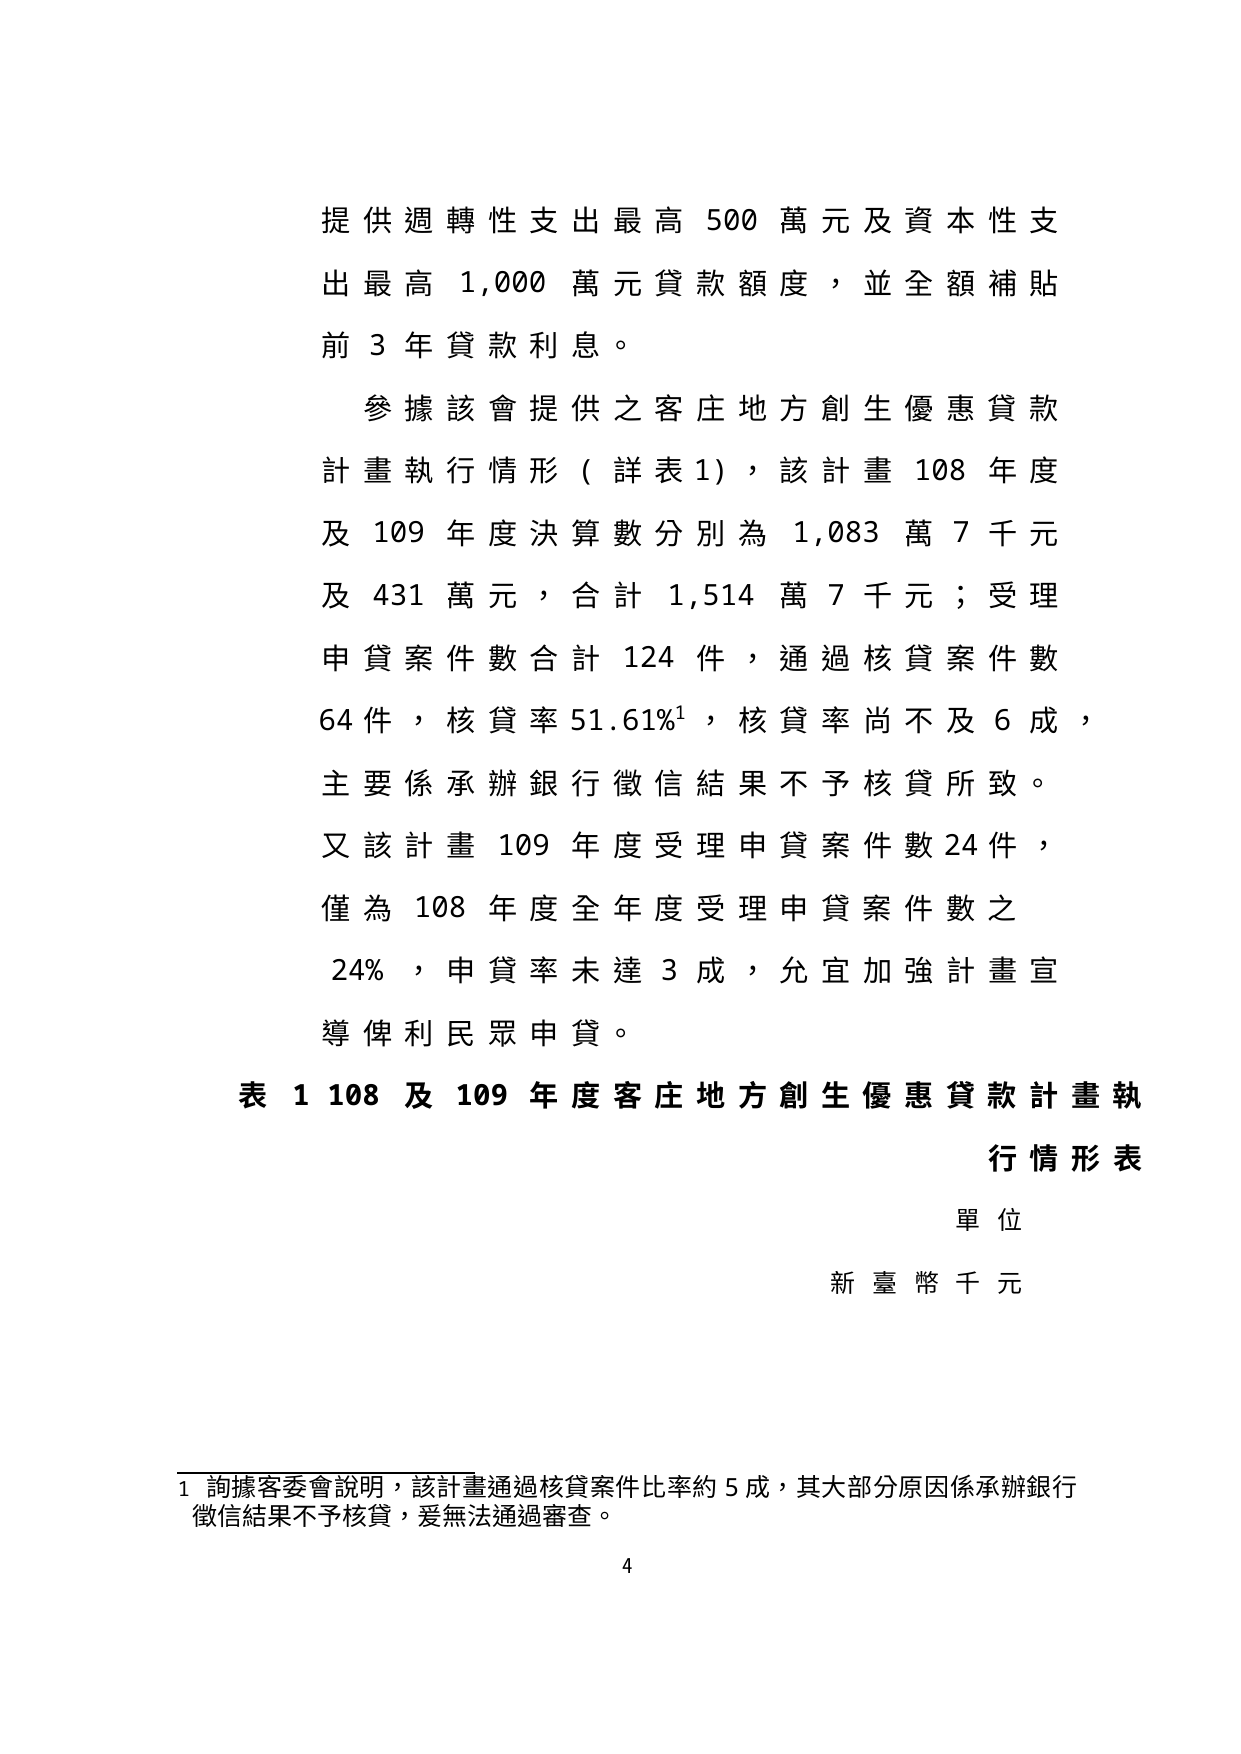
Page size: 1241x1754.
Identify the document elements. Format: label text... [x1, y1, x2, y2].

text 該會為扶植客庄之事業提升服務能量或擴充營運規模，以達地方創生及永續深耕，提供貸款信用保證，協助事業取得經營擴充所需資金，自108年度起與財團法人信用保證基金及8家合作銀行（臺灣銀行、臺灣中小企業銀行、合作金庫商業銀行、臺灣土地銀行、華南商業銀行、第一商業銀行、彰化商業銀行及全國農業金庫）共同合作，辦理促進客庄產業發展優惠貸款，提供週轉性支出最高500萬元及資本性支出最高1,000萬元貸款額度，並全額補貼前3年貸款利息。 [278, 177, 1065, 365]
text 詢據客委會說明，該計畫通過核貸案件比率約5成，其大部分原因係承辦銀行徵信結果不予核貸，爰無法通過審查。 [177, 1473, 1078, 1532]
text 表1 108及109年度客庄地方創生優惠貸款計畫執行情形表 [228, 1052, 1153, 1177]
text 單位：新臺幣千元 [276, 1177, 1031, 1302]
text 參據該會提供之客庄地方創生優惠貸款計畫執行情形(詳表1)，該計畫108年度及109年度決算數分別為1,083萬7千元及431萬元，合計1,514萬7千元；受理申貸案件數合計124件，通過核貸案件數64件，核貸率51.61%，核貸率尚不及6成，主要係承辦銀行徵信結果不予核貸所致。又該計畫109年度受理申貸案件數24件，僅為108年度全年度受理申貸案件數之24%，申貸率未達3成，允宜加強計畫宣導俾利民眾申貸。 [278, 365, 1065, 1052]
